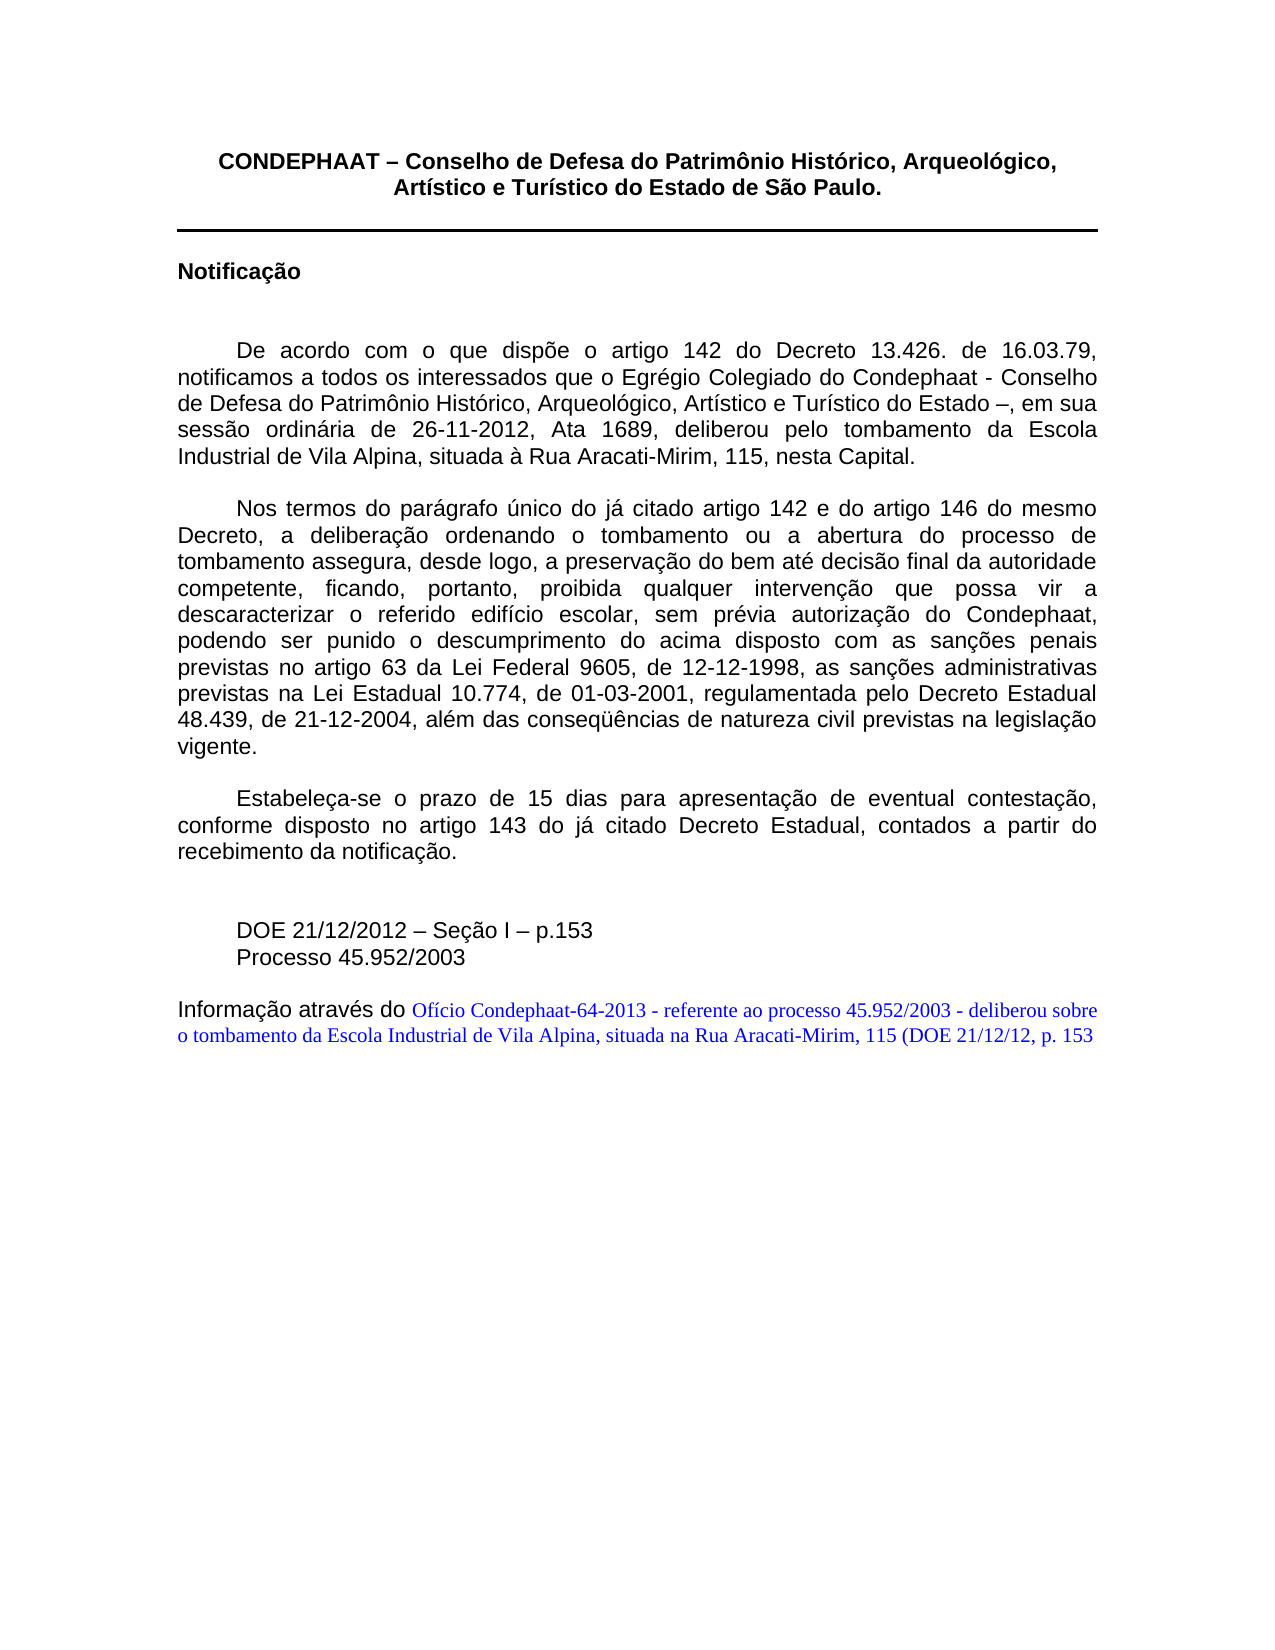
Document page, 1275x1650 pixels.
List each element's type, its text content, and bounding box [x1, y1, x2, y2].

text Informação através do Ofício Condephaat-64-2013 - referente ao processo 45.952/2003 - deliberou sobre o tombamento da Escola Industrial de Vila Alpina, situada na Rua Aracati-Mirim, 115 (DOE 21/12/12, p. 153 [177, 996, 1098, 1047]
text Notificação [177, 258, 1098, 284]
text Estabeleça-se o prazo de 15 dias para apresentação de eventual contestação, conforme disposto no artigo 143 do já citado Decreto Estadual, contados a partir do recebimento da notificação. [177, 785, 1098, 864]
text De acordo com o que dispõe o artigo 142 do Decreto 13.426. de 16.03.79, notificamos a todos os interessados que o Egrégio Colegiado do Condephaat - Conselho de Defesa do Patrimônio Histórico, Arqueológico, Artístico e Turístico do Estado –, em sua sessão ordinária de 26-11-2012, Ata 1689, deliberou pelo tombamento da Escola Industrial de Vila Alpina, situada à Rua Aracati-Mirim, 115, nesta Capital. [177, 337, 1098, 469]
text DOE 21/12/2012 – Seção I – p.153 [177, 917, 1098, 943]
text CONDEPHAAT – Conselho de Defesa do Patrimônio Histórico, Arqueológico, Artístico e Turístico do Estado de São Paulo. [177, 148, 1098, 200]
text Nos termos do parágrafo único do já citado artigo 142 e do artigo 146 do mesmo Decreto, a deliberação ordenando o tombamento ou a abertura do processo de tombamento assegura, desde logo, a preservação do bem até decisão final da autoridade competente, ficando, portanto, proibida qualquer intervenção que possa vir a descaracterizar o referido edifício escolar, sem prévia autorização do Condephaat, podendo ser punido o descumprimento do acima disposto com as sanções penais previstas no artigo 63 da Lei Federal 9605, de 12-12-1998, as sanções administrativas previstas na Lei Estadual 10.774, de 01-03-2001, regulamentada pelo Decreto Estadual 48.439, de 21-12-2004, além das conseqüências de natureza civil previstas na legislação vigente. [177, 495, 1098, 759]
text Processo 45.952/2003 [177, 943, 1098, 970]
